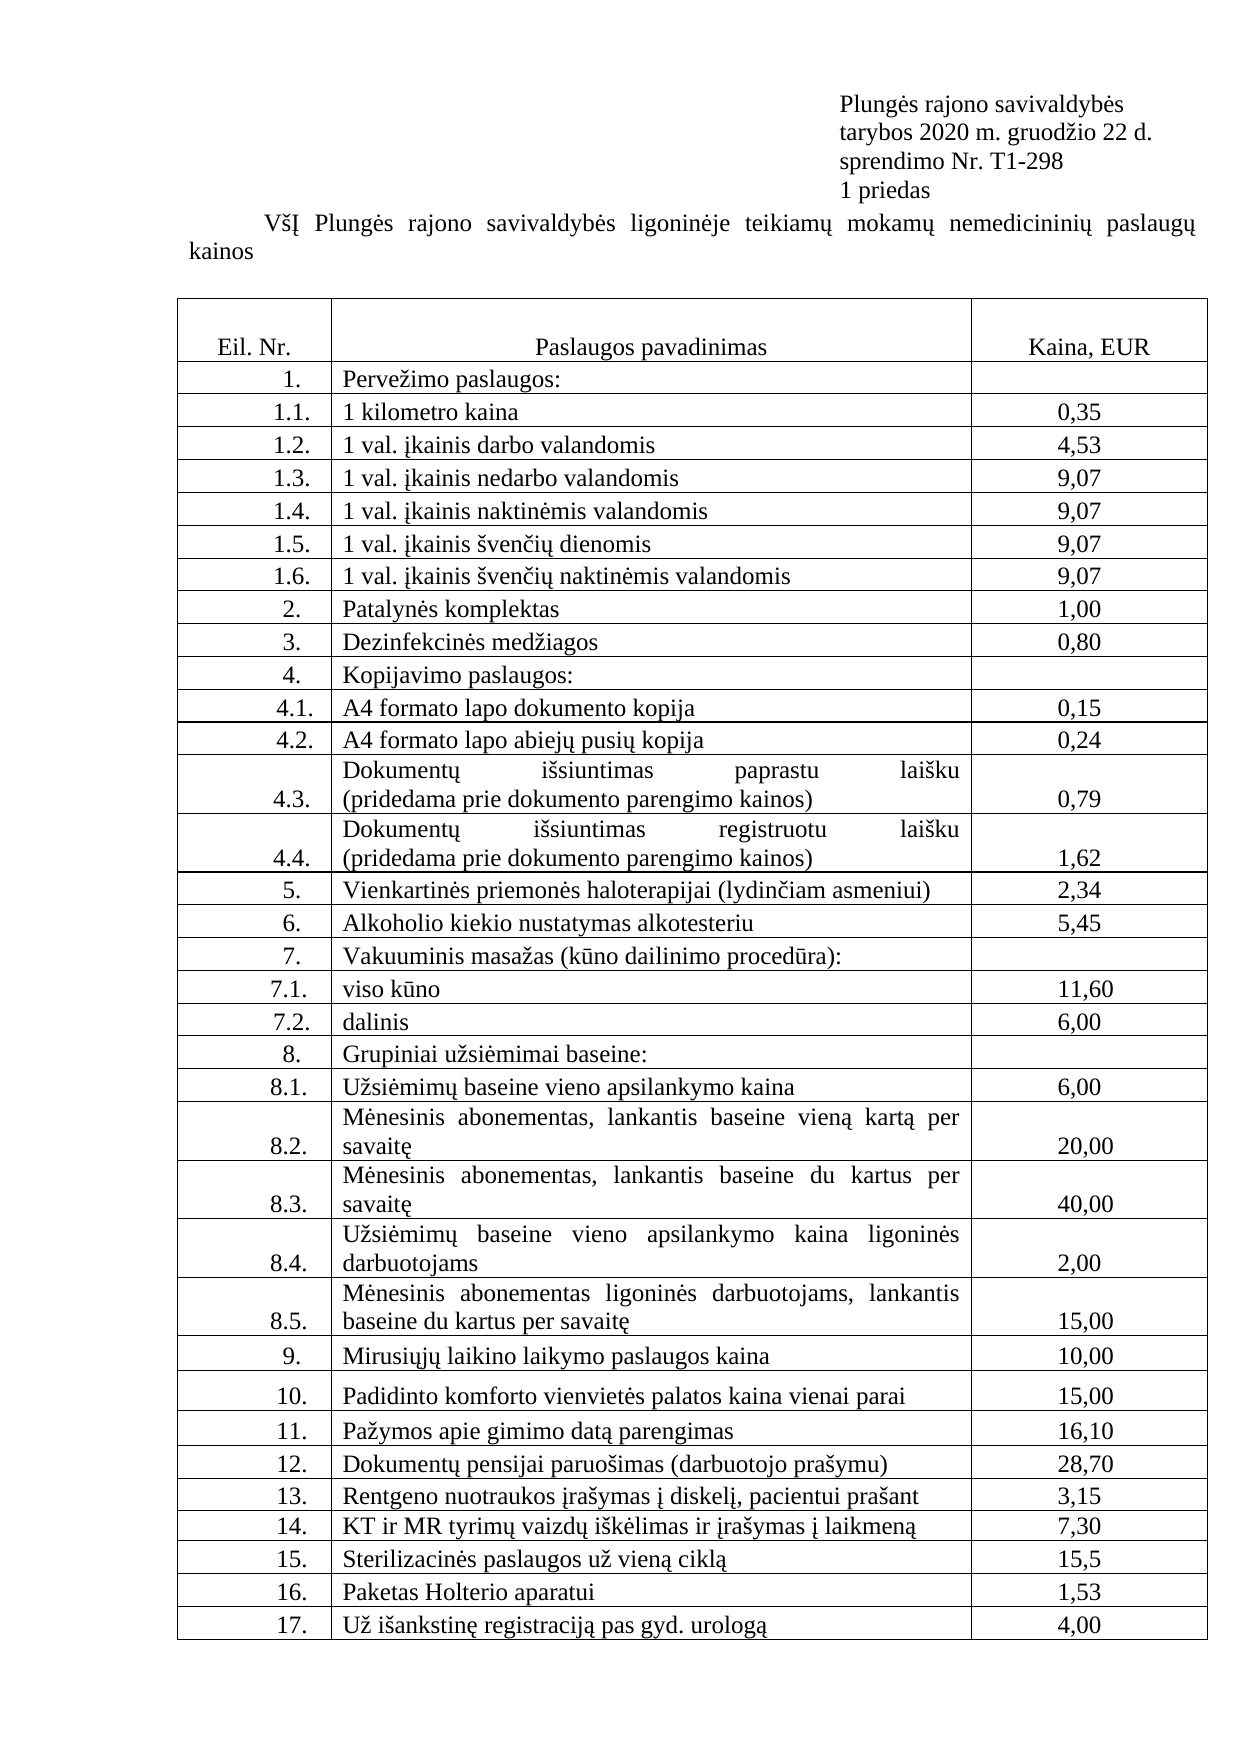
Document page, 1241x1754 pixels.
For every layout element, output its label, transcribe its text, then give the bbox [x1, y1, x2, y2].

table_cell 8.5. [178, 1278, 331, 1335]
table_cell Dokumentų pensijai paruošimas (darbuotojo prašymu) [332, 1446, 971, 1477]
table_cell Už išankstinę registraciją pas gyd. urologą [332, 1607, 971, 1638]
table_cell 1.5. [178, 526, 331, 557]
table_cell Dezinfekcinės medžiagos [332, 624, 971, 656]
table_cell A4 formato lapo abiejų pusių kopija [332, 723, 971, 754]
table_cell Mėnesinis abonementas ligoninės darbuotojams, lankantis baseine du kartus per savaitę [332, 1278, 971, 1335]
table_cell 7.1. [178, 971, 331, 1003]
table_cell 15. [178, 1541, 331, 1573]
text 1 priedas [816, 175, 1181, 204]
table_cell 17. [178, 1607, 331, 1638]
table_cell 15,00 [972, 1278, 1207, 1335]
table_cell 4.2. [178, 723, 331, 754]
table_cell Sterilizacinės paslaugos už vieną ciklą [332, 1541, 971, 1573]
table_cell 1 val. įkainis nedarbo valandomis [332, 460, 971, 492]
table_cell 4.1. [178, 690, 331, 721]
table_cell 4. [178, 657, 331, 689]
table_cell 13. [178, 1479, 331, 1510]
table_cell 15,00 [972, 1371, 1207, 1410]
table_cell 7. [178, 938, 331, 970]
table_cell 9,07 [972, 493, 1207, 524]
table_cell 1.2. [178, 427, 331, 459]
text sprendimo Nr. T1-298 [816, 146, 1181, 175]
table_cell 40,00 [972, 1161, 1207, 1218]
table_cell 5,45 [972, 905, 1207, 937]
table_cell A4 formato lapo dokumento kopija [332, 690, 971, 721]
table_cell [971, 269, 1207, 298]
table_cell 0,80 [972, 624, 1207, 656]
table_cell 11. [178, 1411, 331, 1444]
table_cell 10. [178, 1371, 331, 1410]
table_cell 28,70 [972, 1446, 1207, 1477]
table_cell 0,35 [972, 394, 1207, 426]
table_cell Pervežimo paslaugos: [332, 362, 971, 393]
table_cell Mėnesinis abonementas, lankantis baseine vieną kartą per savaitę [332, 1102, 971, 1159]
table_cell 1.4. [178, 493, 331, 524]
table_cell [177, 269, 331, 298]
table_cell Kopijavimo paslaugos: [332, 657, 971, 689]
table_cell 16,10 [972, 1411, 1207, 1444]
table_cell Grupiniai užsiėmimai baseine: [332, 1036, 971, 1068]
table_cell 2. [178, 591, 331, 623]
table_cell 1 val. įkainis darbo valandomis [332, 427, 971, 459]
table_cell Padidinto komforto vienvietės palatos kaina vienai parai [332, 1371, 971, 1410]
table_cell 3,15 [972, 1479, 1207, 1510]
table_cell Pažymos apie gimimo datą parengimas [332, 1411, 971, 1444]
table_cell 14. [178, 1511, 331, 1540]
table_cell viso kūno [332, 971, 971, 1003]
table_cell 9,07 [972, 559, 1207, 590]
table_cell 4.3. [178, 755, 331, 813]
table_cell 0,24 [972, 723, 1207, 754]
table_cell 1.3. [178, 460, 331, 492]
table_cell 4.4. [178, 814, 331, 871]
table_cell 8.4. [178, 1219, 331, 1277]
table_cell 1,53 [972, 1574, 1207, 1606]
table_cell [972, 362, 1207, 393]
table_cell 1. [178, 362, 331, 393]
table_cell 1,00 [972, 591, 1207, 623]
table_cell 0,79 [972, 755, 1207, 813]
table_cell 1 val. įkainis švenčių naktinėmis valandomis [332, 559, 971, 590]
table_cell 16. [178, 1574, 331, 1606]
table_cell Paketas Holterio aparatui [332, 1574, 971, 1606]
table_cell Eil. Nr. [178, 299, 331, 361]
table_cell Užsiėmimų baseine vieno apsilankymo kaina ligoninės darbuotojams [332, 1219, 971, 1277]
table_cell [972, 1036, 1207, 1068]
table_cell 1 kilometro kaina [332, 394, 971, 426]
text Plungės rajono savivaldybės [816, 89, 1181, 117]
table_cell 15,5 [972, 1541, 1207, 1573]
table_cell 9,07 [972, 526, 1207, 557]
table_cell Užsiėmimų baseine vieno apsilankymo kaina [332, 1069, 971, 1101]
table_cell 12. [178, 1446, 331, 1477]
table_cell 1 val. įkainis naktinėmis valandomis [332, 493, 971, 524]
table_cell 9. [178, 1336, 331, 1369]
table_cell 8.2. [178, 1102, 331, 1159]
table_cell 9,07 [972, 460, 1207, 492]
table_cell 5. [178, 873, 331, 904]
table_cell Vienkartinės priemonės haloterapijai (lydinčiam asmeniui) [332, 873, 971, 904]
table_cell [972, 657, 1207, 689]
table_cell 2,00 [972, 1219, 1207, 1277]
table_cell 1 val. įkainis švenčių dienomis [332, 526, 971, 557]
table_cell 20,00 [972, 1102, 1207, 1159]
table_cell Dokumentų išsiuntimas paprastu laišku (pridedama prie dokumento parengimo kainos) [332, 755, 971, 813]
table_cell 8. [178, 1036, 331, 1068]
table_header VšĮ Plungės rajono savivaldybės ligoninėje teikiamų mokamų nemedicininių paslaugų kainos [177, 204, 1207, 269]
table_cell 3. [178, 624, 331, 656]
table_cell 10,00 [972, 1336, 1207, 1369]
table_cell 1.1. [178, 394, 331, 426]
text tarybos 2020 m. gruodžio 22 d. [816, 117, 1181, 146]
table_cell 8.1. [178, 1069, 331, 1101]
table_cell 2,34 [972, 873, 1207, 904]
table_cell 4,53 [972, 427, 1207, 459]
table_cell 6,00 [972, 1069, 1207, 1101]
table_cell Mėnesinis abonementas, lankantis baseine du kartus per savaitę [332, 1161, 971, 1218]
table_cell 7,30 [972, 1511, 1207, 1540]
table_cell dalinis [332, 1004, 971, 1035]
table_cell 0,15 [972, 690, 1207, 721]
table_cell 4,00 [972, 1607, 1207, 1638]
table_cell Patalynės komplektas [332, 591, 971, 623]
table_cell Dokumentų išsiuntimas registruotu laišku (pridedama prie dokumento parengimo kainos) [332, 814, 971, 871]
table_cell Rentgeno nuotraukos įrašymas į diskelį, pacientui prašant [332, 1479, 971, 1510]
table_cell 1,62 [972, 814, 1207, 871]
table_cell Alkoholio kiekio nustatymas alkotesteriu [332, 905, 971, 937]
table_cell [331, 269, 971, 298]
table_cell Vakuuminis masažas (kūno dailinimo procedūra): [332, 938, 971, 970]
table_cell 6. [178, 905, 331, 937]
table_cell KT ir MR tyrimų vaizdų iškėlimas ir įrašymas į laikmeną [332, 1511, 971, 1540]
table_cell Kaina, EUR [972, 299, 1207, 361]
table_cell [972, 938, 1207, 970]
table_cell 6,00 [972, 1004, 1207, 1035]
table_cell Mirusiųjų laikino laikymo paslaugos kaina [332, 1336, 971, 1369]
table_cell 7.2. [178, 1004, 331, 1035]
table_cell Paslaugos pavadinimas [332, 299, 971, 361]
table_cell 1.6. [178, 559, 331, 590]
table_cell 11,60 [972, 971, 1207, 1003]
table_cell 8.3. [178, 1161, 331, 1218]
